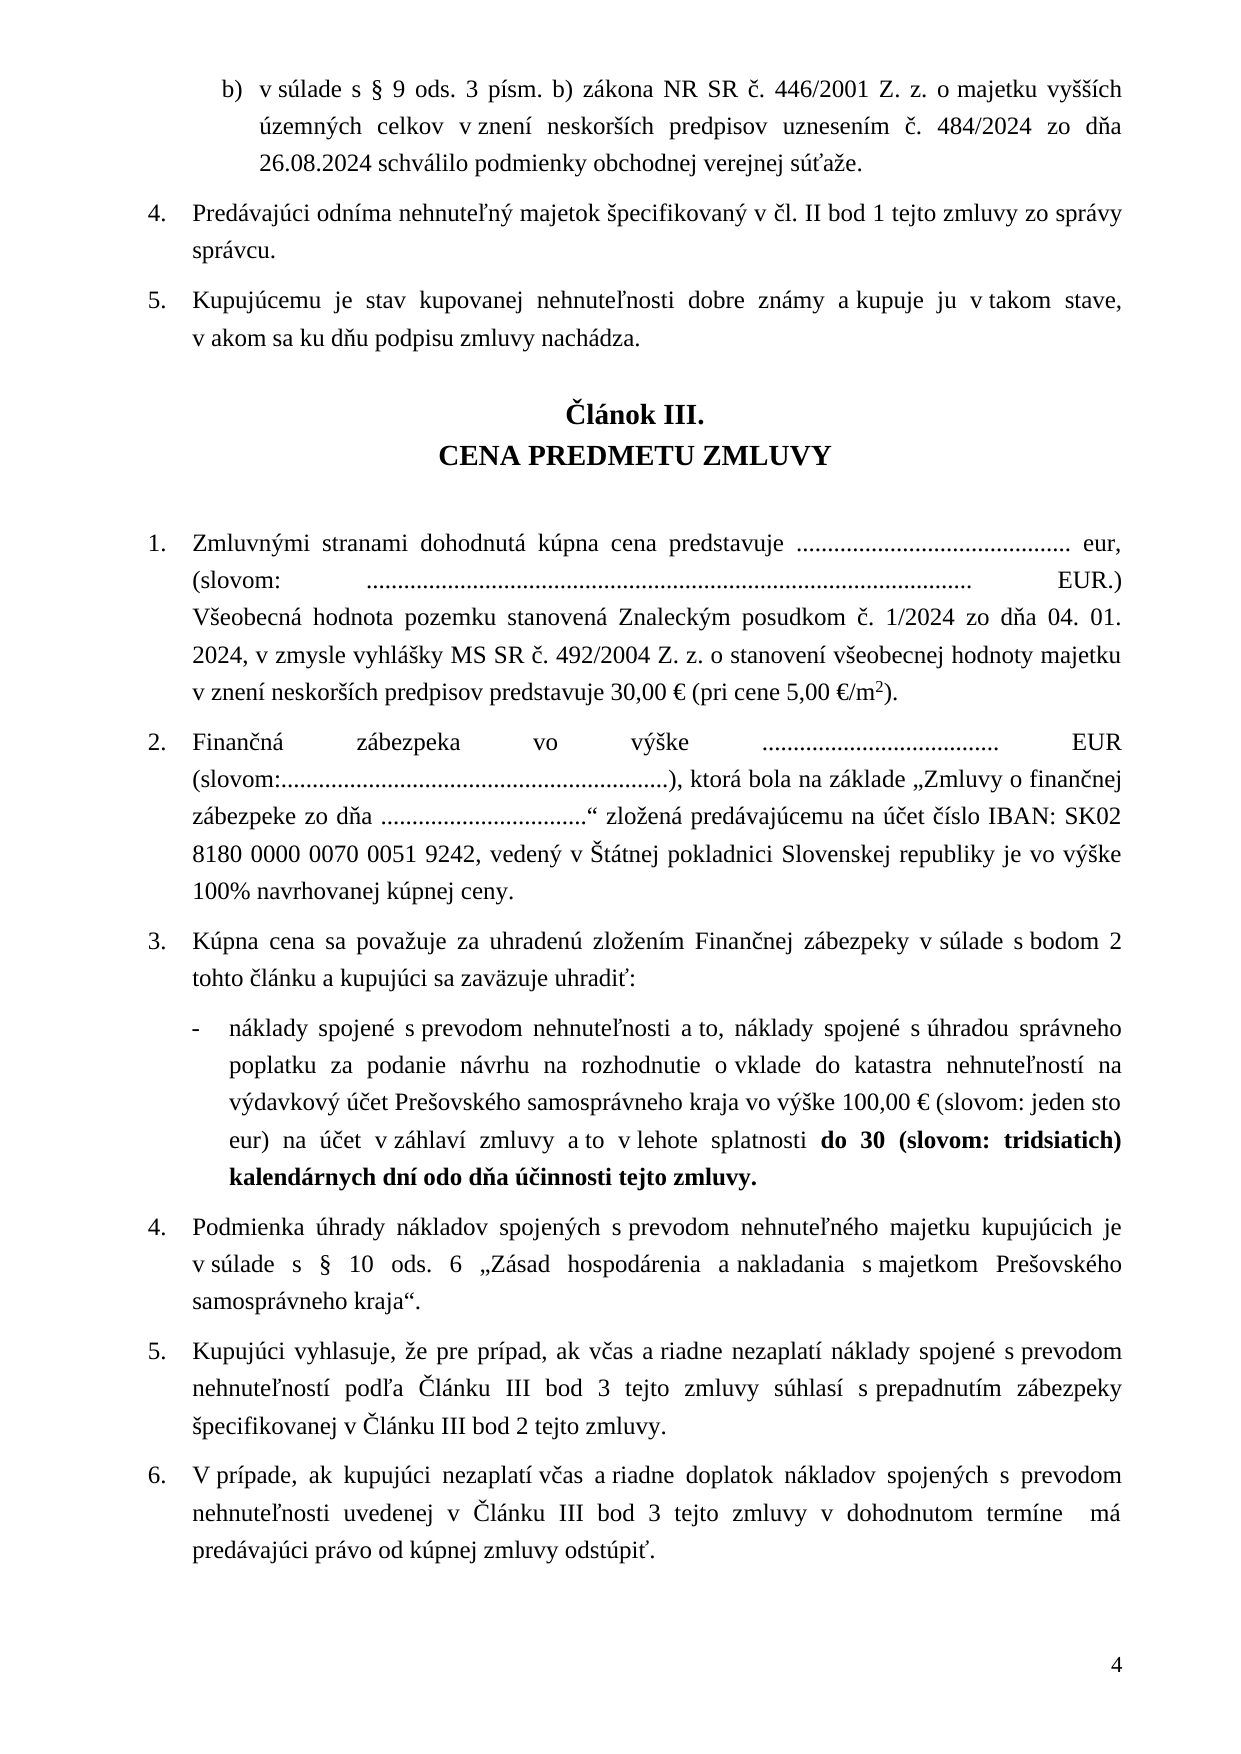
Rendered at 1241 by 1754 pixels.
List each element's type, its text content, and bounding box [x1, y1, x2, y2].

list V prípade, ak kupujúci nezaplatí včas a riadne doplatok nákladov spojených s prevodom nehnuteľnosti uvedenej v Článku III bod 3 tejto zmluvy v dohodnutom termíne má predávajúci právo od kúpnej zmluvy odstúpiť. [148, 1461, 1122, 1564]
list Podmienka úhrady nákladov spojených s prevodom nehnuteľného majetku kupujúcich je v súlade s § 10 ods. 6 „Zásad hospodárenia a nakladania s majetkom Prešovského samosprávneho kraja“. [148, 1212, 1122, 1315]
list náklady spojené s prevodom nehnuteľnosti a to, náklady spojené s úhradou správneho poplatku za podanie návrhu na rozhodnutie o vklade do katastra nehnuteľností na výdavkový účet Prešovského samosprávneho kraja vo výške 100,00 € (slovom: jeden sto eur) na účet v záhlaví zmluvy a to v lehote splatnosti do 30 (slovom: tridsiatich) kalendárnych dní odo dňa účinnosti tejto zmluvy. [191, 1013, 1122, 1191]
list Kupujúci vyhlasuje, že pre prípad, ak včas a riadne nezaplatí náklady spojené s prevodom nehnuteľností podľa Článku III bod 3 tejto zmluvy súhlasí s prepadnutím zábezpeky špecifikovanej v Článku III bod 2 tejto zmluvy. [148, 1336, 1122, 1439]
list Zmluvnými stranami dohodnutá kúpna cena predstavuje ............................................ eur, (slovom: ................................................................................................. EUR.) Všeobecná hodnota pozemku stanovená Znaleckým posudkom č. 1/2024 zo dňa 04. 01. 2024, v zmysle vyhlášky MS SR č. 492/2004 Z. z. o stanovení všeobecnej hodnoty majetku v znení neskorších predpisov predstavuje 30,00 € (pri cene 5,00 €/m2). [148, 528, 1122, 706]
subtitle Článok III. CENA PREDMETU ZMLUVY [148, 397, 1122, 471]
list Kupujúcemu je stav kupovanej nehnuteľnosti dobre známy a kupuje ju v takom stave, v akom sa ku dňu podpisu zmluvy nachádza. [148, 285, 1122, 351]
list Finančná zábezpeka vo výške ...................................... EUR (slovom:..............................................................), ktorá bola na základe „Zmluvy o finančnej zábezpeke zo dňa .................................“ zložená predávajúcemu na účet číslo IBAN: SK02 8180 0000 0070 0051 9242, vedený v Štátnej pokladnici Slovenskej republiky je vo výške 100% navrhovanej kúpnej ceny. [148, 727, 1122, 905]
list Predávajúci odníma nehnuteľný majetok špecifikovaný v čl. II bod 1 tejto zmluvy zo správy správcu. [148, 198, 1122, 264]
list Kúpna cena sa považuje za uhradenú zložením Finančnej zábezpeky v súlade s bodom 2 tohto článku a kupujúci sa zaväzuje uhradiť: [148, 926, 1122, 992]
list v súlade s § 9 ods. 3 písm. b) zákona NR SR č. 446/2001 Z. z. o majetku vyšších územných celkov v znení neskorších predpisov uznesením č. 484/2024 zo dňa 26.08.2024 schválilo podmienky obchodnej verejnej súťaže. [222, 74, 1122, 177]
